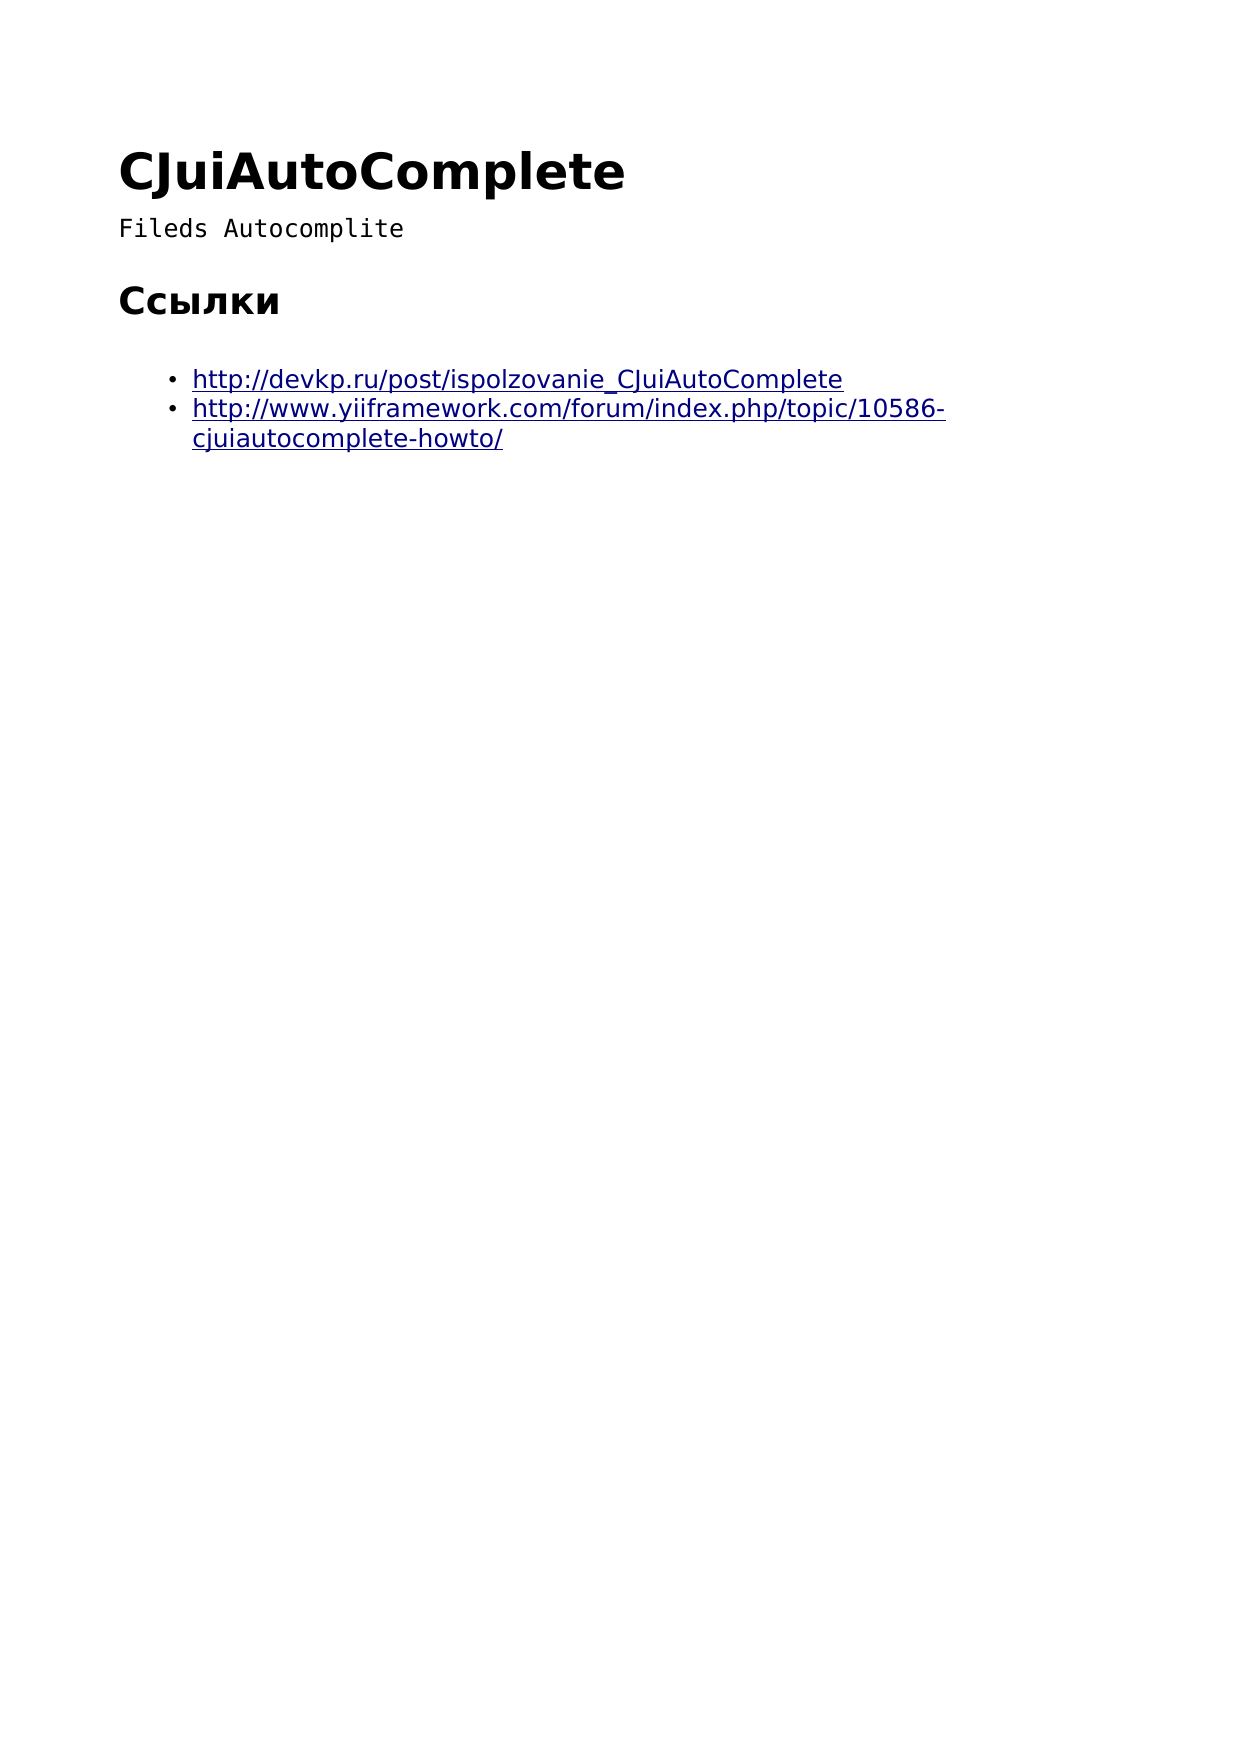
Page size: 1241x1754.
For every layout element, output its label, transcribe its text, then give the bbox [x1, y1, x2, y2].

list http://devkp.ru/post/ispolzovanie_CJuiAutoComplete [177, 365, 1122, 394]
text Fileds Autocomplite [118, 214, 1122, 243]
list http://www.yiiframework.com/forum/index.php/topic/10586-cjuiautocomplete-howto/ [177, 394, 1122, 453]
subtitle CJuiAutoComplete [118, 143, 1122, 201]
subtitle Ссылки [118, 280, 1122, 323]
